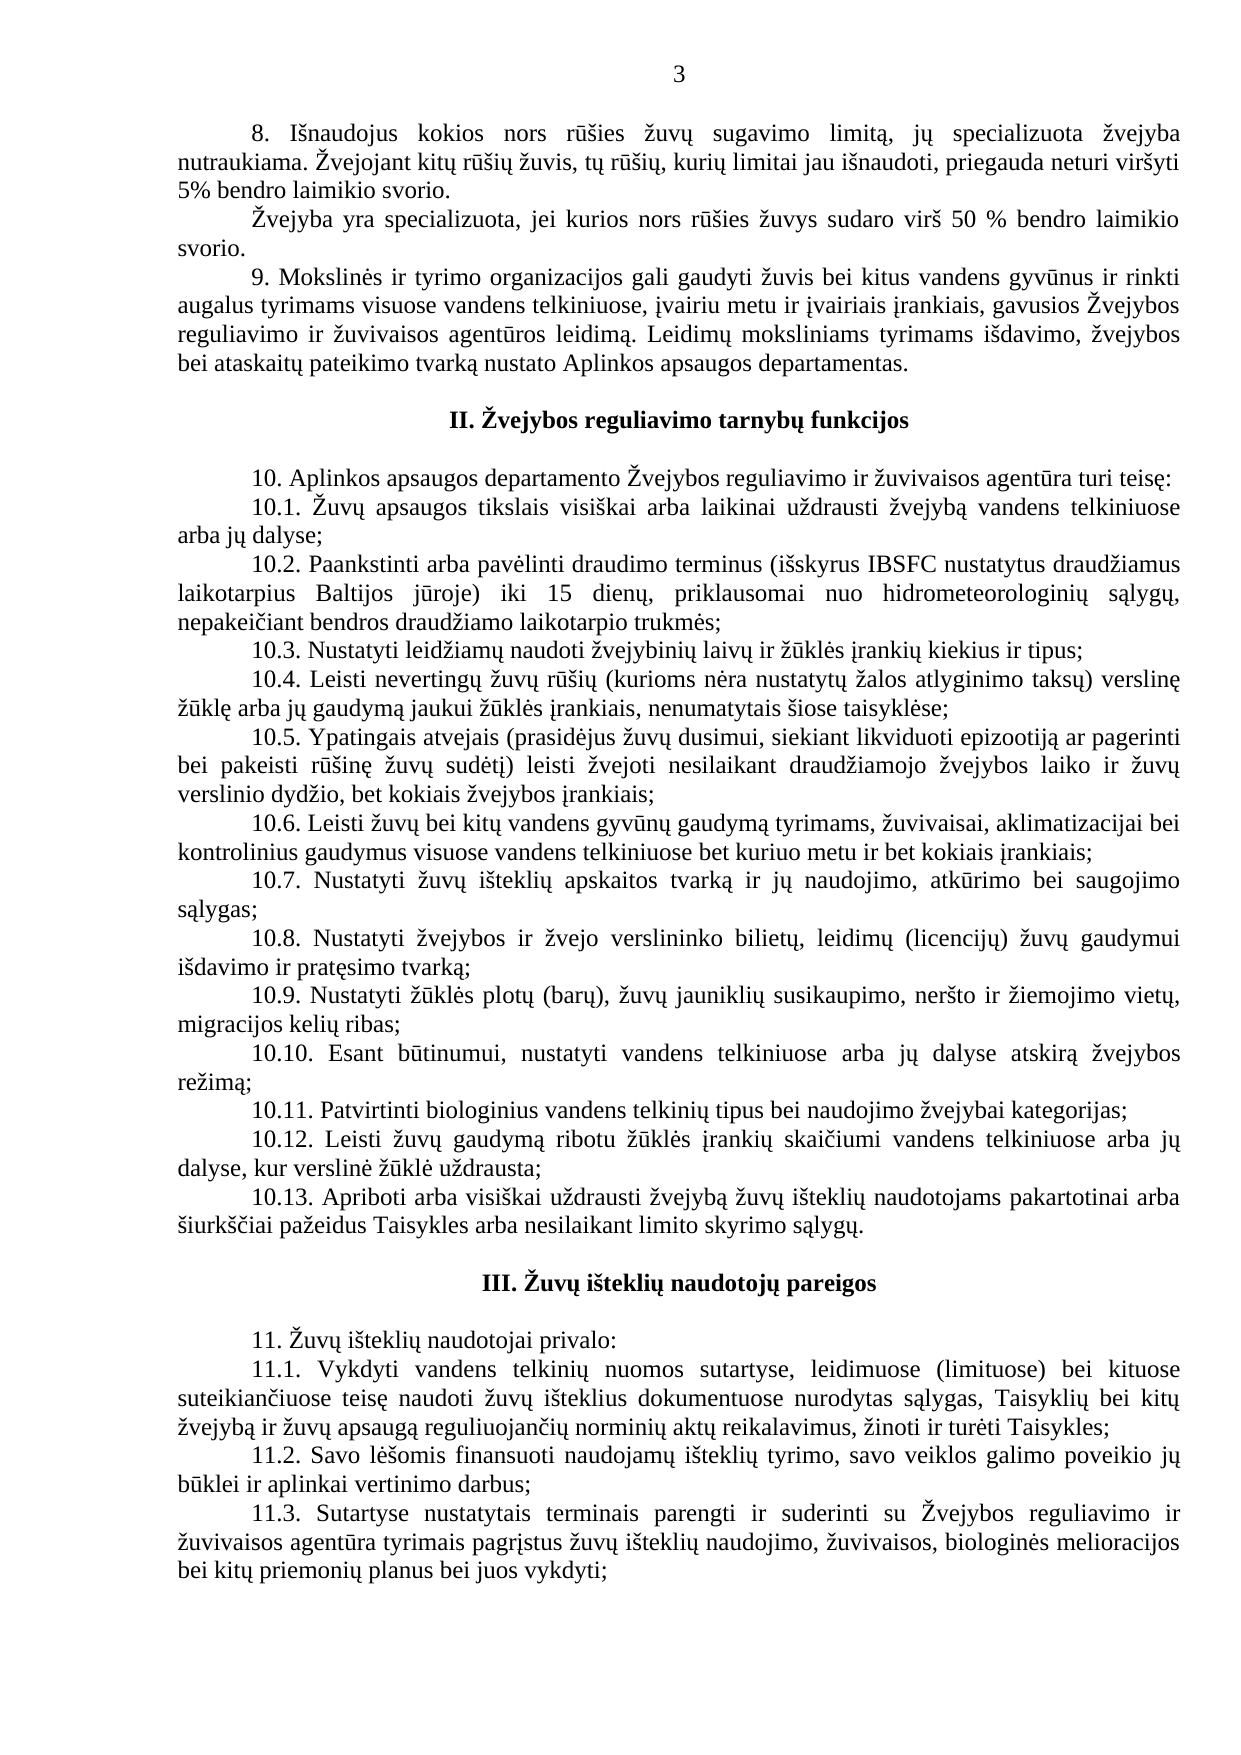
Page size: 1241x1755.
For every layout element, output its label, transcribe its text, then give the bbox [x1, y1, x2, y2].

text 10.8. Nustatyti žvejybos ir žvejo verslininko bilietų, leidimų (licencijų) žuvų gaudymui išdavimo ir pratęsimo tvarką; [177, 923, 1181, 981]
text 10.7. Nustatyti žuvų išteklių apskaitos tvarką ir jų naudojimo, atkūrimo bei saugojimo sąlygas; [177, 866, 1181, 923]
text 10.1. Žuvų apsaugos tikslais visiškai arba laikinai uždrausti žvejybą vandens telkiniuose arba jų dalyse; [177, 492, 1181, 549]
text III. Žuvų išteklių naudotojų pareigos [177, 1268, 1181, 1297]
text 10.6. Leisti žuvų bei kitų vandens gyvūnų gaudymą tyrimams, žuvivaisai, aklimatizacijai bei kontrolinius gaudymus visuose vandens telkiniuose bet kuriuo metu ir bet kokiais įrankiais; [177, 808, 1181, 866]
text 11.2. Savo lėšomis finansuoti naudojamų išteklių tyrimo, savo veiklos galimo poveikio jų būklei ir aplinkai vertinimo darbus; [177, 1441, 1181, 1498]
text 11. Žuvų išteklių naudotojai privalo: [177, 1326, 1181, 1354]
text 10.4. Leisti nevertingų žuvų rūšių (kurioms nėra nustatytų žalos atlyginimo taksų) verslinę žūklę arba jų gaudymą jaukui žūklės įrankiais, nenumatytais šiose taisyklėse; [177, 664, 1181, 722]
text 10.13. Apriboti arba visiškai uždrausti žvejybą žuvų išteklių naudotojams pakartotinai arba šiurkščiai pažeidus Taisykles arba nesilaikant limito skyrimo sąlygų. [177, 1182, 1181, 1239]
text Žvejyba yra specializuota, jei kurios nors rūšies žuvys sudaro virš 50 % bendro laimikio svorio. [177, 204, 1181, 262]
text 10.11. Patvirtinti biologinius vandens telkinių tipus bei naudojimo žvejybai kategorijas; [177, 1096, 1181, 1124]
text 10.2. Paankstinti arba pavėlinti draudimo terminus (išskyrus IBSFC nustatytus draudžiamus laikotarpius Baltijos jūroje) iki 15 dienų, priklausomai nuo hidrometeorologinių sąlygų, nepakeičiant bendros draudžiamo laikotarpio trukmės; [177, 549, 1181, 636]
text 10.9. Nustatyti žūklės plotų (barų), žuvų jauniklių susikaupimo, neršto ir žiemojimo vietų, migracijos kelių ribas; [177, 981, 1181, 1038]
text II. Žvejybos reguliavimo tarnybų funkcijos [177, 406, 1181, 434]
text 10.10. Esant būtinumui, nustatyti vandens telkiniuose arba jų dalyse atskirą žvejybos režimą; [177, 1038, 1181, 1096]
text 9. Mokslinės ir tyrimo organizacijos gali gaudyti žuvis bei kitus vandens gyvūnus ir rinkti augalus tyrimams visuose vandens telkiniuose, įvairiu metu ir įvairiais įrankiais, gavusios Žvejybos reguliavimo ir žuvivaisos agentūros leidimą. Leidimų moksliniams tyrimams išdavimo, žvejybos bei ataskaitų pateikimo tvarką nustato Aplinkos apsaugos departamentas. [177, 262, 1181, 377]
text 11.3. Sutartyse nustatytais terminais parengti ir suderinti su Žvejybos reguliavimo ir žuvivaisos agentūra tyrimais pagrįstus žuvų išteklių naudojimo, žuvivaisos, biologinės melioracijos bei kitų priemonių planus bei juos vykdyti; [177, 1498, 1181, 1584]
text 10.12. Leisti žuvų gaudymą ribotu žūklės įrankių skaičiumi vandens telkiniuose arba jų dalyse, kur verslinė žūklė uždrausta; [177, 1124, 1181, 1182]
text 10.5. Ypatingais atvejais (prasidėjus žuvų dusimui, siekiant likviduoti epizootiją ar pagerinti bei pakeisti rūšinę žuvų sudėtį) leisti žvejoti nesilaikant draudžiamojo žvejybos laiko ir žuvų verslinio dydžio, bet kokiais žvejybos įrankiais; [177, 722, 1181, 808]
text 10.3. Nustatyti leidžiamų naudoti žvejybinių laivų ir žūklės įrankių kiekius ir tipus; [177, 636, 1181, 664]
text 10. Aplinkos apsaugos departamento Žvejybos reguliavimo ir žuvivaisos agentūra turi teisę: [177, 463, 1181, 492]
text 11.1. Vykdyti vandens telkinių nuomos sutartyse, leidimuose (limituose) bei kituose suteikiančiuose teisę naudoti žuvų išteklius dokumentuose nurodytas sąlygas, Taisyklių bei kitų žvejybą ir žuvų apsaugą reguliuojančių norminių aktų reikalavimus, žinoti ir turėti Taisykles; [177, 1354, 1181, 1441]
text 8. Išnaudojus kokios nors rūšies žuvų sugavimo limitą, jų specializuota žvejyba nutraukiama. Žvejojant kitų rūšių žuvis, tų rūšių, kurių limitai jau išnaudoti, priegauda neturi viršyti 5% bendro laimikio svorio. [177, 118, 1181, 204]
